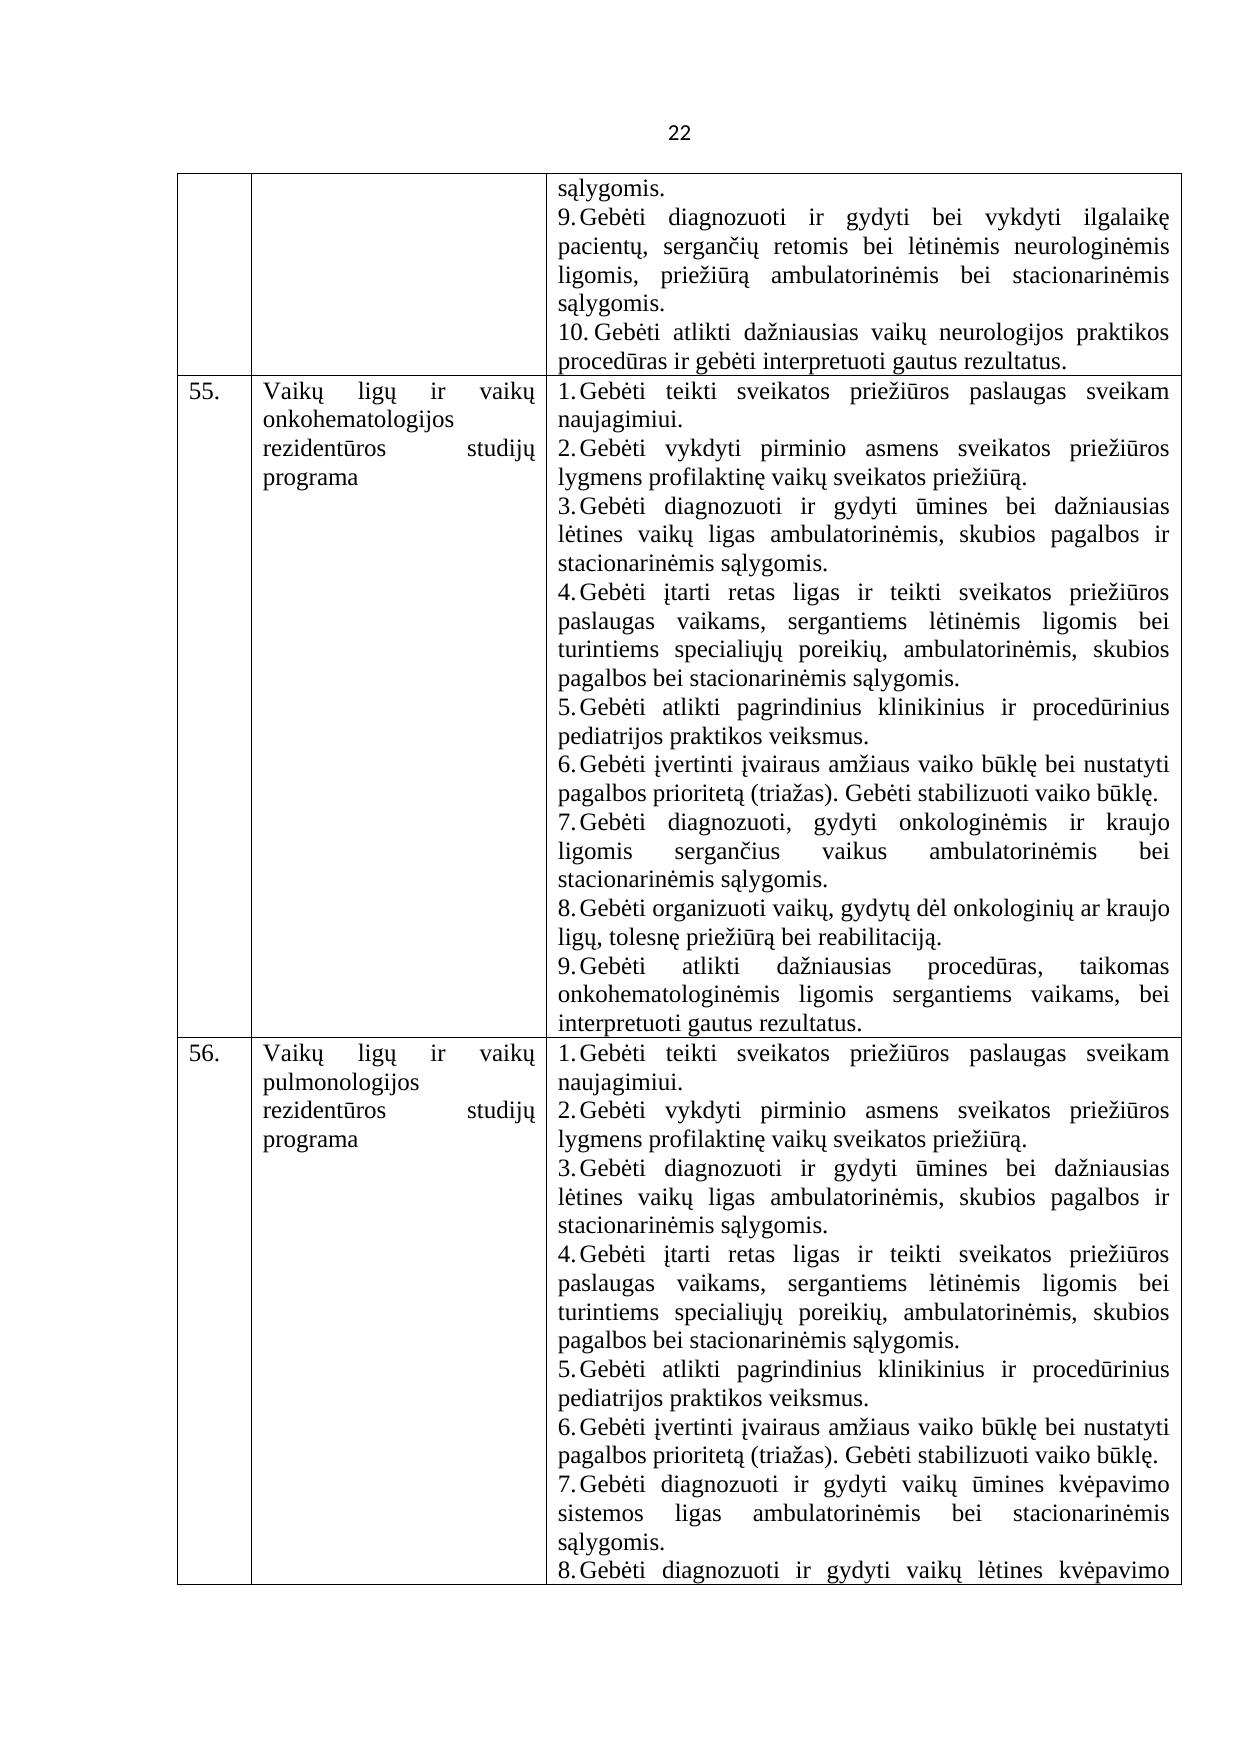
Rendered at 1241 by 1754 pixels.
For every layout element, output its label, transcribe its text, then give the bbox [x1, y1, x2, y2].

table_cell 56. [178, 1038, 251, 1584]
table_cell 1. Gebėti teikti sveikatos priežiūros paslaugas sveikam naujagimiui. 2. Gebėti vykdyti pirminio asmens sveikatos priežiūros lygmens profilaktinę vaikų sveikatos priežiūrą. 3. Gebėti diagnozuoti ir gydyti ūmines bei dažniausias lėtines vaikų ligas ambulatorinėmis, skubios pagalbos ir stacionarinėmis sąlygomis. 4. Gebėti įtarti retas ligas ir teikti sveikatos priežiūros paslaugas vaikams, sergantiems lėtinėmis ligomis bei turintiems specialiųjų poreikių, ambulatorinėmis, skubios pagalbos bei stacionarinėmis sąlygomis. 5. Gebėti atlikti pagrindinius klinikinius ir procedūrinius pediatrijos praktikos veiksmus. 6. Gebėti įvertinti įvairaus amžiaus vaiko būklę bei nustatyti pagalbos prioritetą (triažas). Gebėti stabilizuoti vaiko būklę. 7. Gebėti diagnozuoti, gydyti onkologinėmis ir kraujo ligomis sergančius vaikus ambulatorinėmis bei stacionarinėmis sąlygomis. 8. Gebėti organizuoti vaikų, gydytų dėl onkologinių ar kraujo ligų, tolesnę priežiūrą bei reabilitaciją. 9. Gebėti atlikti dažniausias procedūras, taikomas onkohematologinėmis ligomis sergantiems vaikams, bei interpretuoti gautus rezultatus. [547, 376, 1181, 1037]
table_cell 55. [178, 376, 251, 1037]
table_cell Vaikų ligų ir vaikų onkohematologijos rezidentūros studijų programa [252, 376, 546, 1037]
table_cell [252, 174, 546, 375]
table_cell [178, 174, 251, 375]
table_cell sąlygomis. 9. Gebėti diagnozuoti ir gydyti bei vykdyti ilgalaikę pacientų, sergančių retomis bei lėtinėmis neurologinėmis ligomis, priežiūrą ambulatorinėmis bei stacionarinėmis sąlygomis. 10. Gebėti atlikti dažniausias vaikų neurologijos praktikos procedūras ir gebėti interpretuoti gautus rezultatus. [547, 174, 1181, 375]
table_cell 1. Gebėti teikti sveikatos priežiūros paslaugas sveikam naujagimiui. 2. Gebėti vykdyti pirminio asmens sveikatos priežiūros lygmens profilaktinę vaikų sveikatos priežiūrą. 3. Gebėti diagnozuoti ir gydyti ūmines bei dažniausias lėtines vaikų ligas ambulatorinėmis, skubios pagalbos ir stacionarinėmis sąlygomis. 4. Gebėti įtarti retas ligas ir teikti sveikatos priežiūros paslaugas vaikams, sergantiems lėtinėmis ligomis bei turintiems specialiųjų poreikių, ambulatorinėmis, skubios pagalbos bei stacionarinėmis sąlygomis. 5. Gebėti atlikti pagrindinius klinikinius ir procedūrinius pediatrijos praktikos veiksmus. 6. Gebėti įvertinti įvairaus amžiaus vaiko būklę bei nustatyti pagalbos prioritetą (triažas). Gebėti stabilizuoti vaiko būklę. 7. Gebėti diagnozuoti ir gydyti vaikų ūmines kvėpavimo sistemos ligas ambulatorinėmis bei stacionarinėmis sąlygomis. 8. Gebėti diagnozuoti ir gydyti vaikų lėtines kvėpavimo [547, 1038, 1181, 1584]
table_cell Vaikų ligų ir vaikų pulmonologijos rezidentūros studijų programa [252, 1038, 546, 1584]
